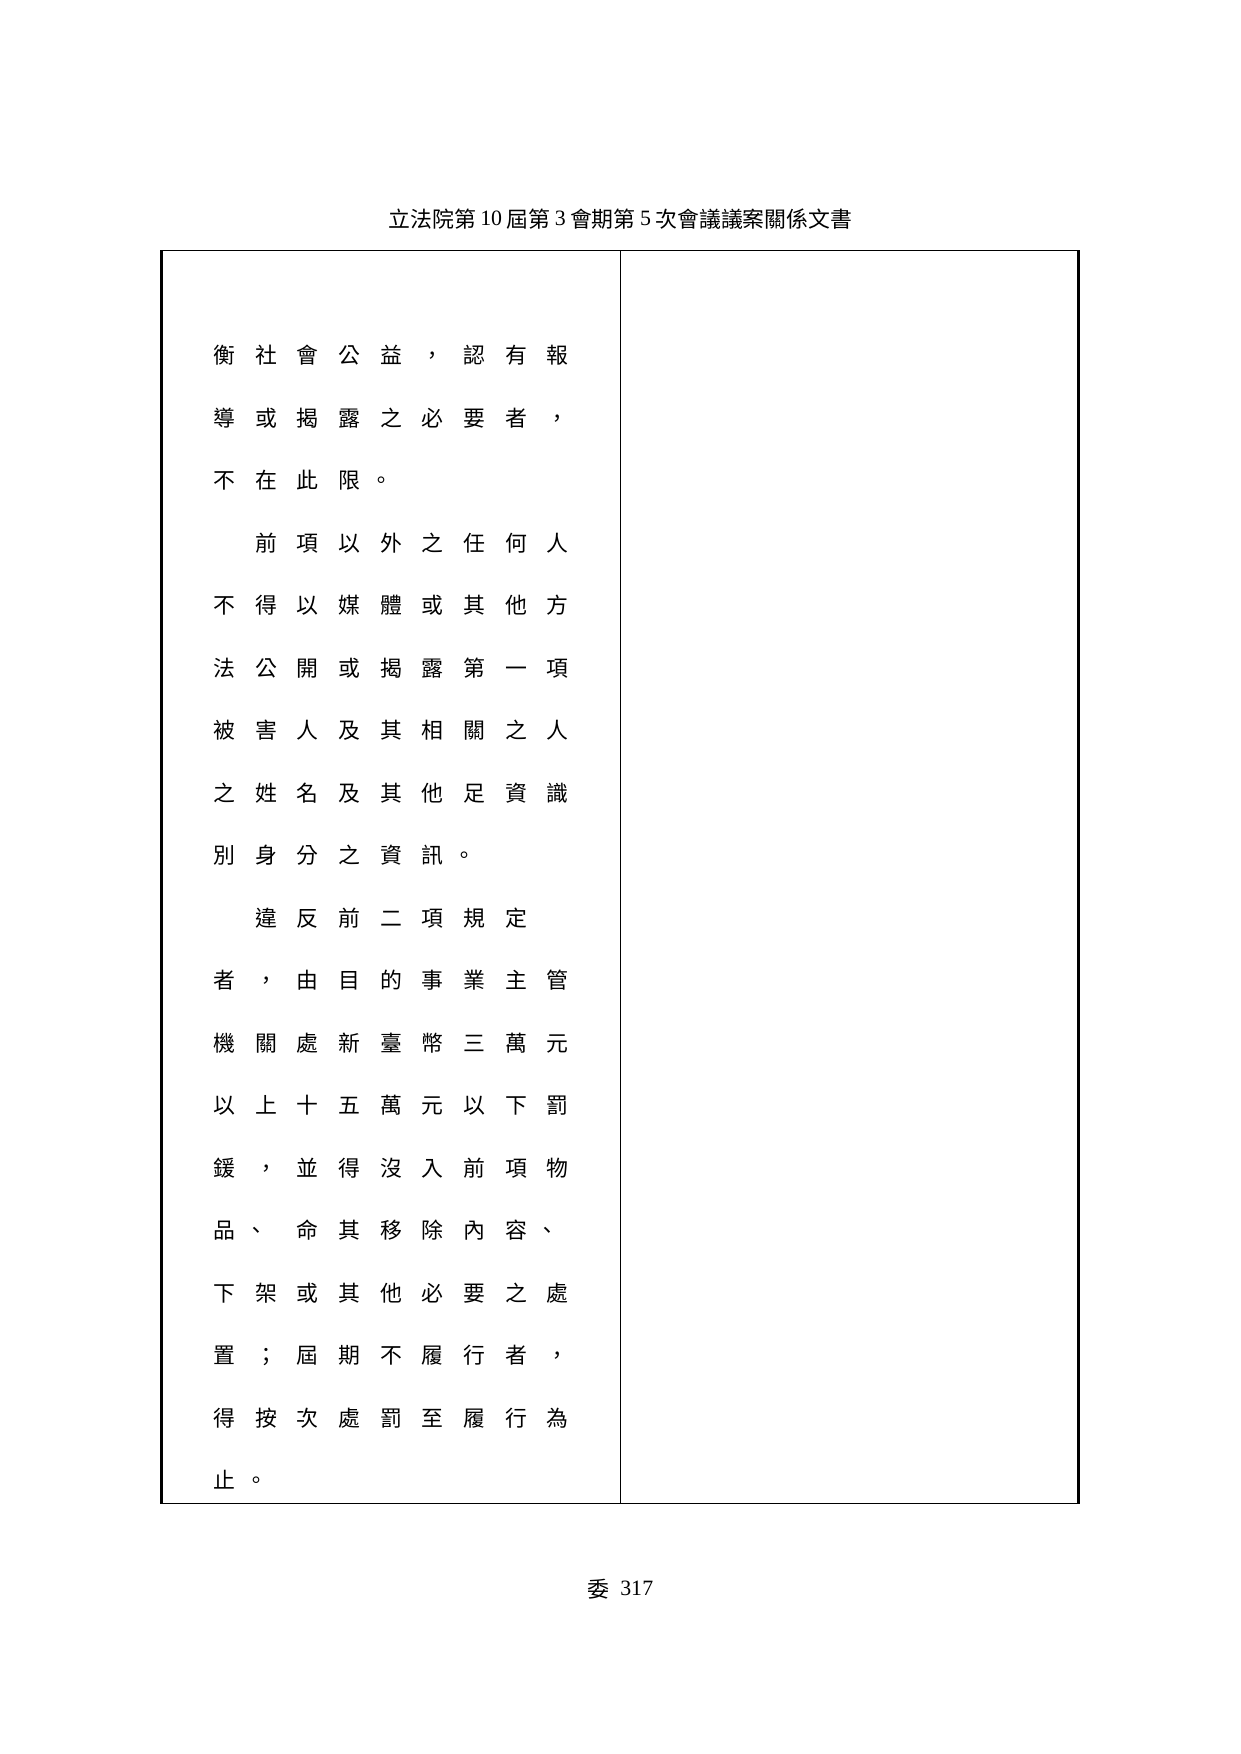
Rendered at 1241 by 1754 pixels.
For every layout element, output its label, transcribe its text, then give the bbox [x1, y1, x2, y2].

table_cell [621, 251, 1077, 1503]
table_cell 衡社會公益，認有報導或揭露之必要者，不在此限。 前項以外之任何人不得以媒體或其他方法公開或揭露第一項被害人及其相關之人之姓名及其他足資識別身分之資訊。 違反前二項規定者，由目的事業主管機關處新臺幣三萬元以上十五萬元以下罰鍰，並得沒入前項物品、命其移除內容、下架或其他必要之處置；屆期不履行者，得按次處罰至履行為止。 [163, 251, 620, 1503]
